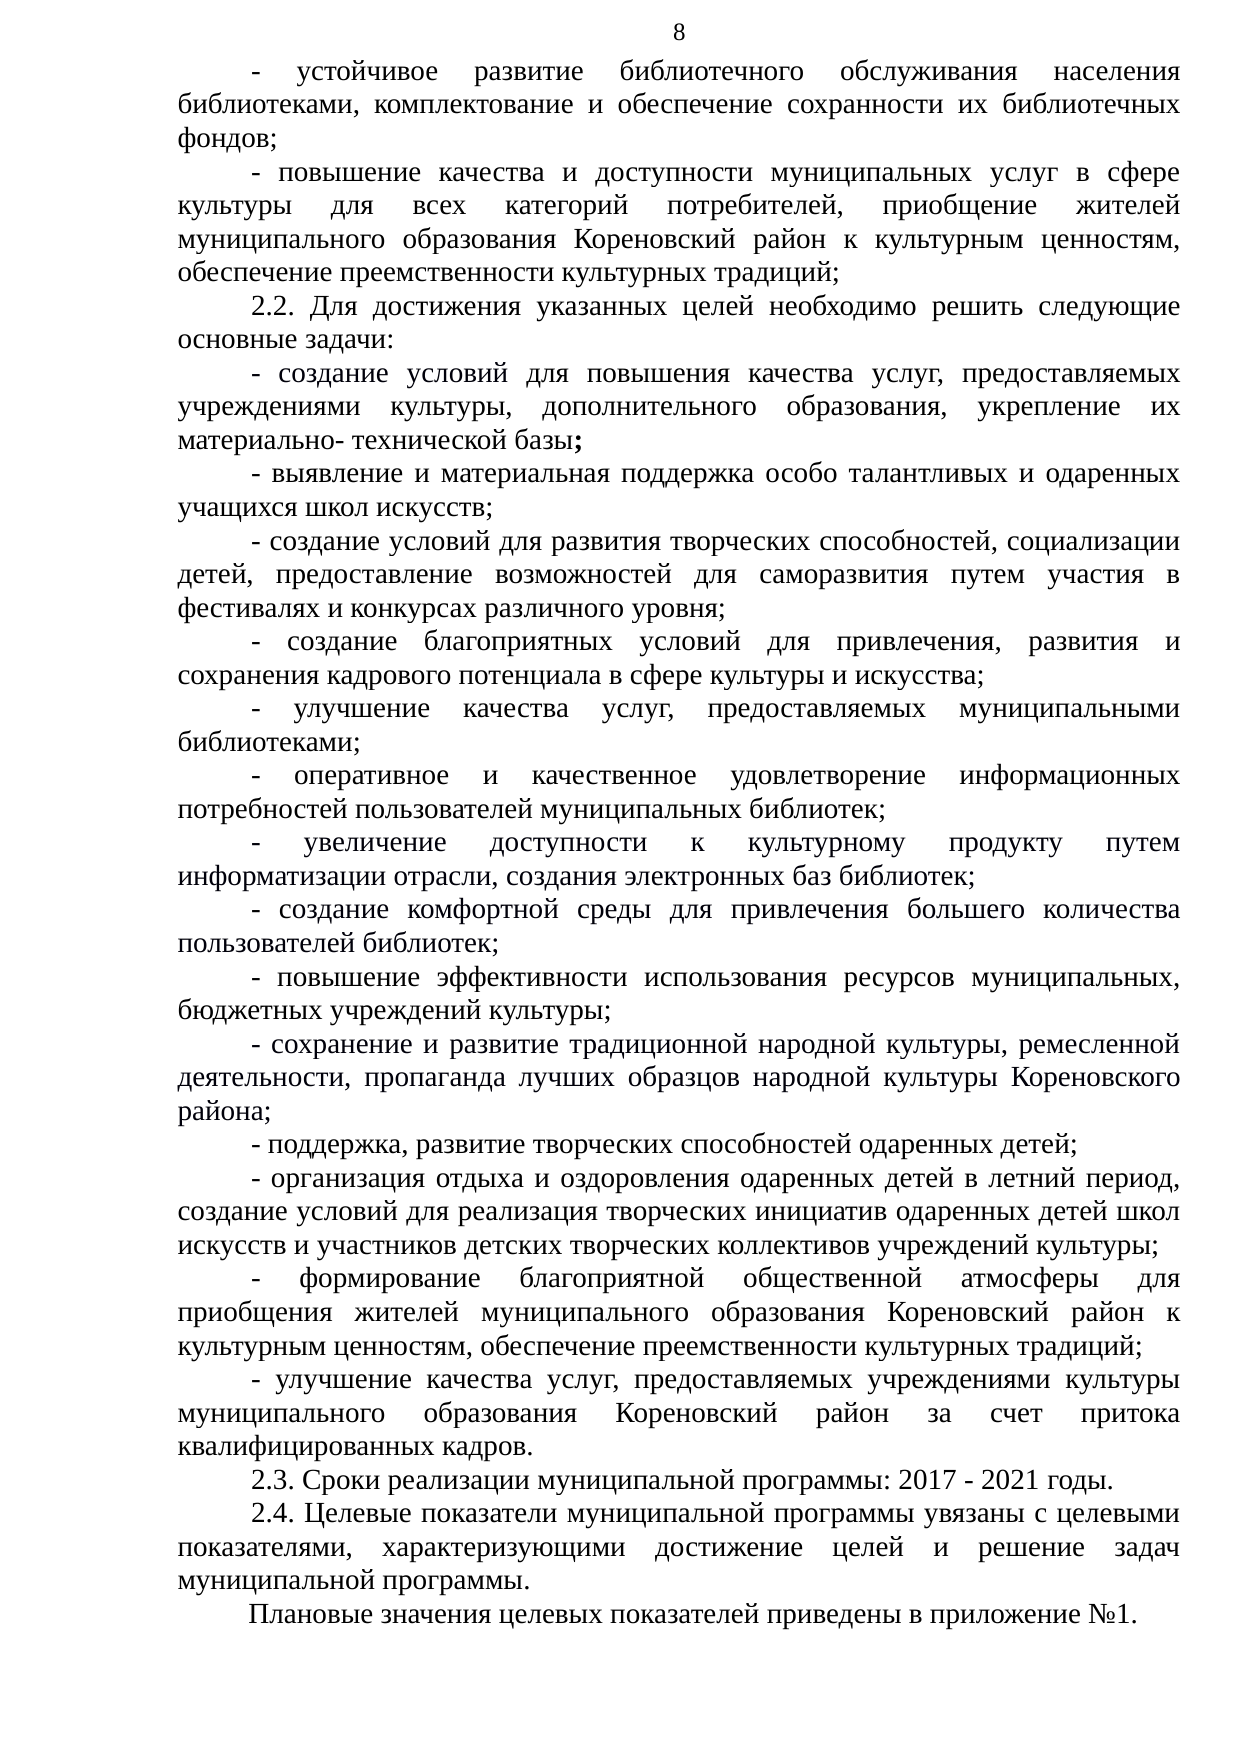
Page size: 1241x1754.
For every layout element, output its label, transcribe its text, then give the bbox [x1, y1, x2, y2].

text 2.3. Сроки реализации муниципальной программы: 2017 - 2021 годы. [177, 1462, 1181, 1495]
text - создание благоприятных условий для привлечения, развития и сохранения кадрового потенциала в сфере культуры и искусства; [177, 623, 1181, 690]
text - увеличение доступности к культурному продукту путем информатизации отрасли, создания электронных баз библиотек; [177, 824, 1181, 892]
text - повышение эффективности использования ресурсов муниципальных, бюджетных учреждений культуры; [177, 959, 1181, 1026]
text - выявление и материальная поддержка особо талантливых и одаренных учащихся школ искусств; [177, 456, 1181, 523]
text - сохранение и развитие традиционной народной культуры, ремесленной деятельности, пропаганда лучших образцов народной культуры Кореновского района; [177, 1026, 1181, 1126]
text 2.2. Для достижения указанных целей необходимо решить следующие основные задачи: [177, 288, 1181, 355]
text - создание комфортной среды для привлечения большего количества пользователей библиотек; [177, 892, 1181, 959]
text Плановые значения целевых показателей приведены в приложение №1. [177, 1596, 1181, 1629]
text - улучшение качества услуг, предоставляемых учреждениями культуры муниципального образования Кореновский район за счет притока квалифицированных кадров. [177, 1361, 1181, 1462]
text - создание условий для повышения качества услуг, предоставляемых учреждениями культуры, дополнительного образования, укрепление их материально- технической базы; [177, 355, 1181, 456]
text - оперативное и качественное удовлетворение информационных потребностей пользователей муниципальных библиотек; [177, 757, 1181, 824]
text - формирование благоприятной общественной атмосферы для приобщения жителей муниципального образования Кореновский район к культурным ценностям, обеспечение преемственности культурных традиций; [177, 1261, 1181, 1361]
text - повышение качества и доступности муниципальных услуг в сфере культуры для всех категорий потребителей, приобщение жителей муниципального образования Кореновский район к культурным ценностям, обеспечение преемственности культурных традиций; [177, 154, 1181, 288]
text - создание условий для развития творческих способностей, социализации детей, предоставление возможностей для саморазвития путем участия в фестивалях и конкурсах различного уровня; [177, 523, 1181, 623]
text - устойчивое развитие библиотечного обслуживания населения библиотеками, комплектование и обеспечение сохранности их библиотечных фондов; [177, 53, 1181, 154]
text - организация отдыха и оздоровления одаренных детей в летний период, создание условий для реализация творческих инициатив одаренных детей школ искусств и участников детских творческих коллективов учреждений культуры; [177, 1160, 1181, 1261]
text - улучшение качества услуг, предоставляемых муниципальными библиотеками; [177, 690, 1181, 757]
text - поддержка, развитие творческих способностей одаренных детей; [177, 1126, 1181, 1160]
text 2.4. Целевые показатели муниципальной программы увязаны с целевыми показателями, характеризующими достижение целей и решение задач муниципальной программы. [177, 1495, 1181, 1596]
